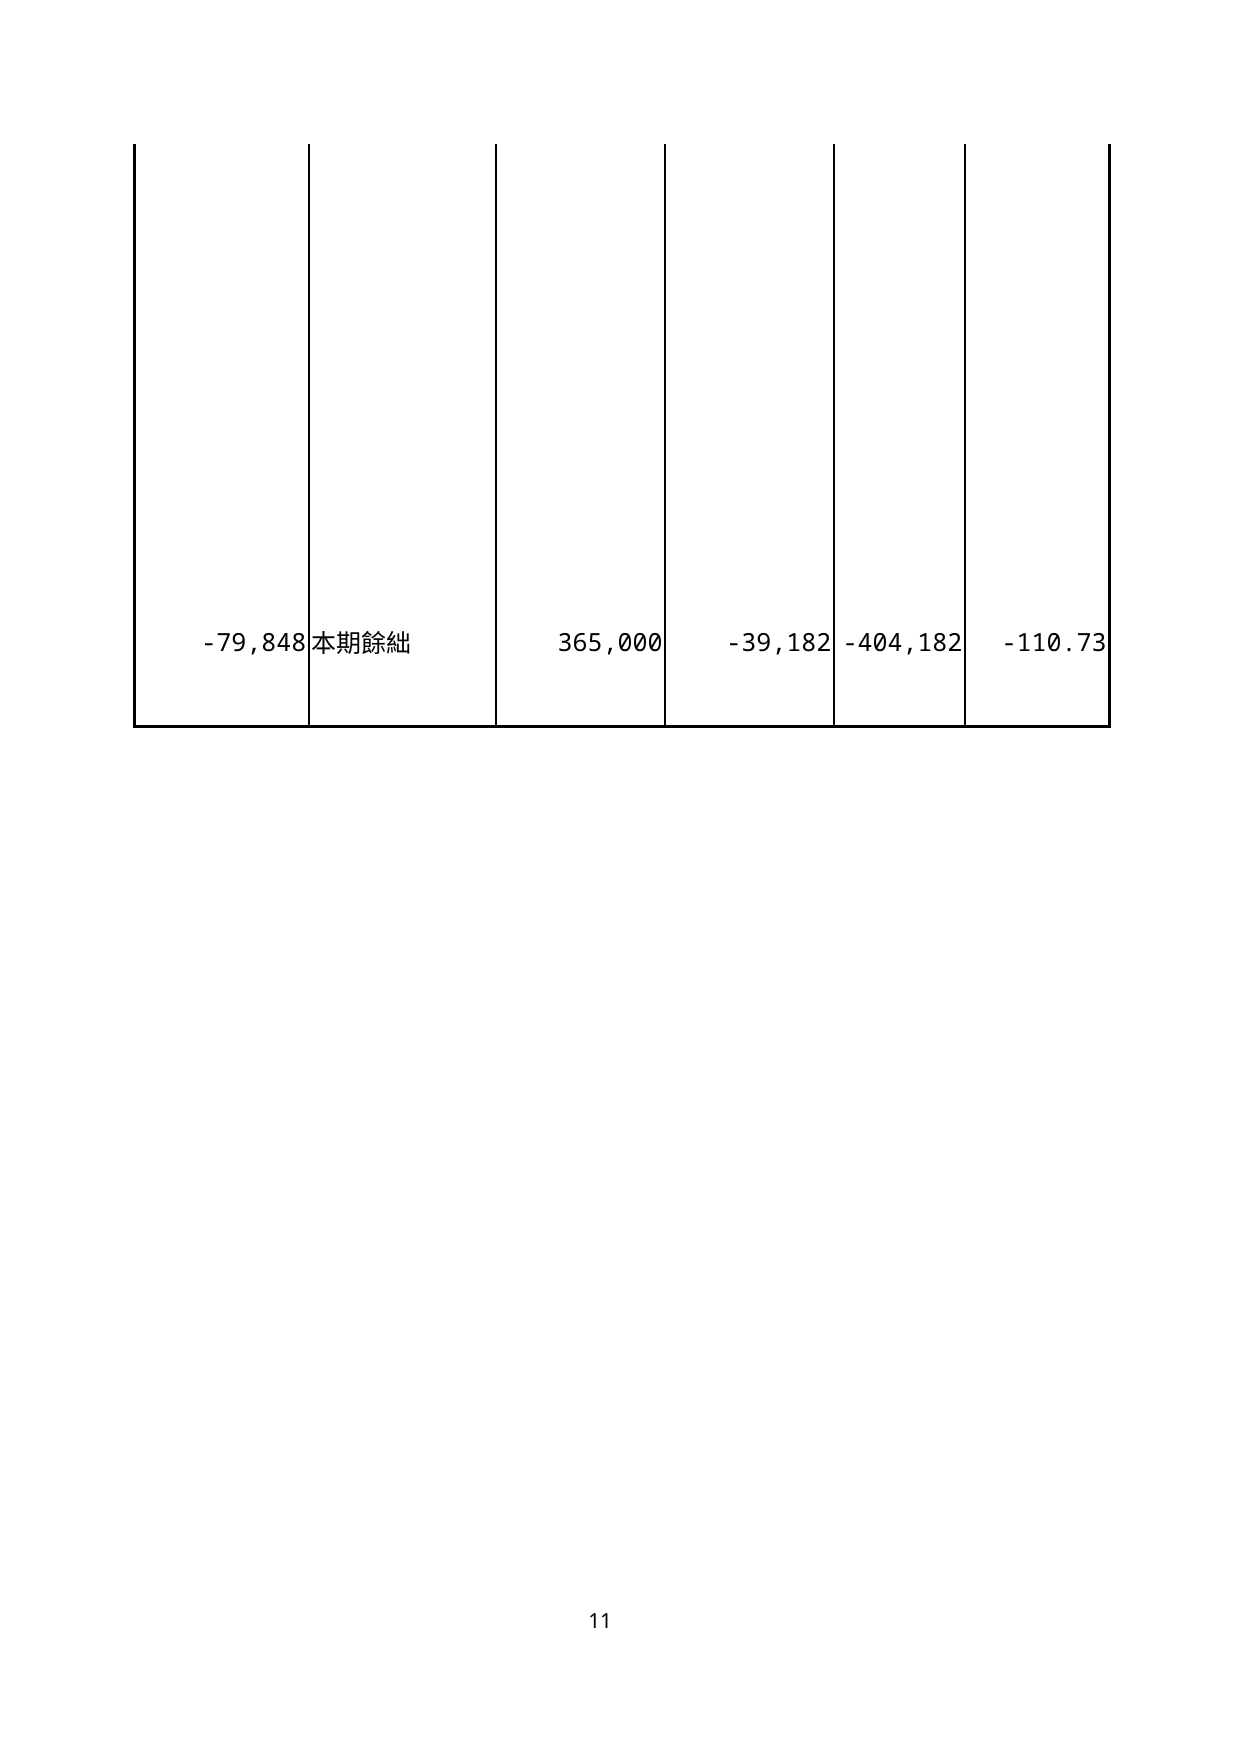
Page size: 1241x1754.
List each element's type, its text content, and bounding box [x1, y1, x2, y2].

table_cell [835, 662, 964, 725]
table_cell [497, 662, 664, 725]
table_cell [136, 206, 308, 273]
table_cell [666, 206, 833, 273]
table_cell [835, 273, 964, 340]
table_cell [966, 273, 1108, 340]
table_cell [966, 408, 1108, 475]
table_cell [310, 662, 495, 725]
table_cell [136, 144, 308, 206]
table_cell [310, 206, 495, 273]
table_cell [497, 340, 664, 407]
table_cell [666, 662, 833, 725]
table_cell [835, 144, 964, 206]
table_cell 本期餘絀 [310, 475, 495, 662]
table_cell [666, 408, 833, 475]
table_cell [666, 273, 833, 340]
table_cell [310, 144, 495, 206]
table_cell [666, 144, 833, 206]
table_cell -110.73 [966, 475, 1108, 662]
table_cell [136, 662, 308, 725]
table_cell -79,848 [136, 475, 308, 662]
table_cell [310, 340, 495, 407]
table_cell [136, 408, 308, 475]
table_cell [136, 340, 308, 407]
table_cell [136, 273, 308, 340]
table_cell [497, 273, 664, 340]
table_cell [966, 206, 1108, 273]
table_cell -39,182 [666, 475, 833, 662]
table_cell [497, 408, 664, 475]
table_cell [966, 340, 1108, 407]
table_cell -404,182 [835, 475, 964, 662]
table_cell [666, 340, 833, 407]
table_cell [835, 408, 964, 475]
table_cell [966, 662, 1108, 725]
table_cell 365,000 [497, 475, 664, 662]
table_cell [835, 206, 964, 273]
table_cell [835, 340, 964, 407]
table_cell [310, 273, 495, 340]
table_cell [966, 144, 1108, 206]
table_cell [310, 408, 495, 475]
table_cell [497, 144, 664, 206]
table_cell [497, 206, 664, 273]
